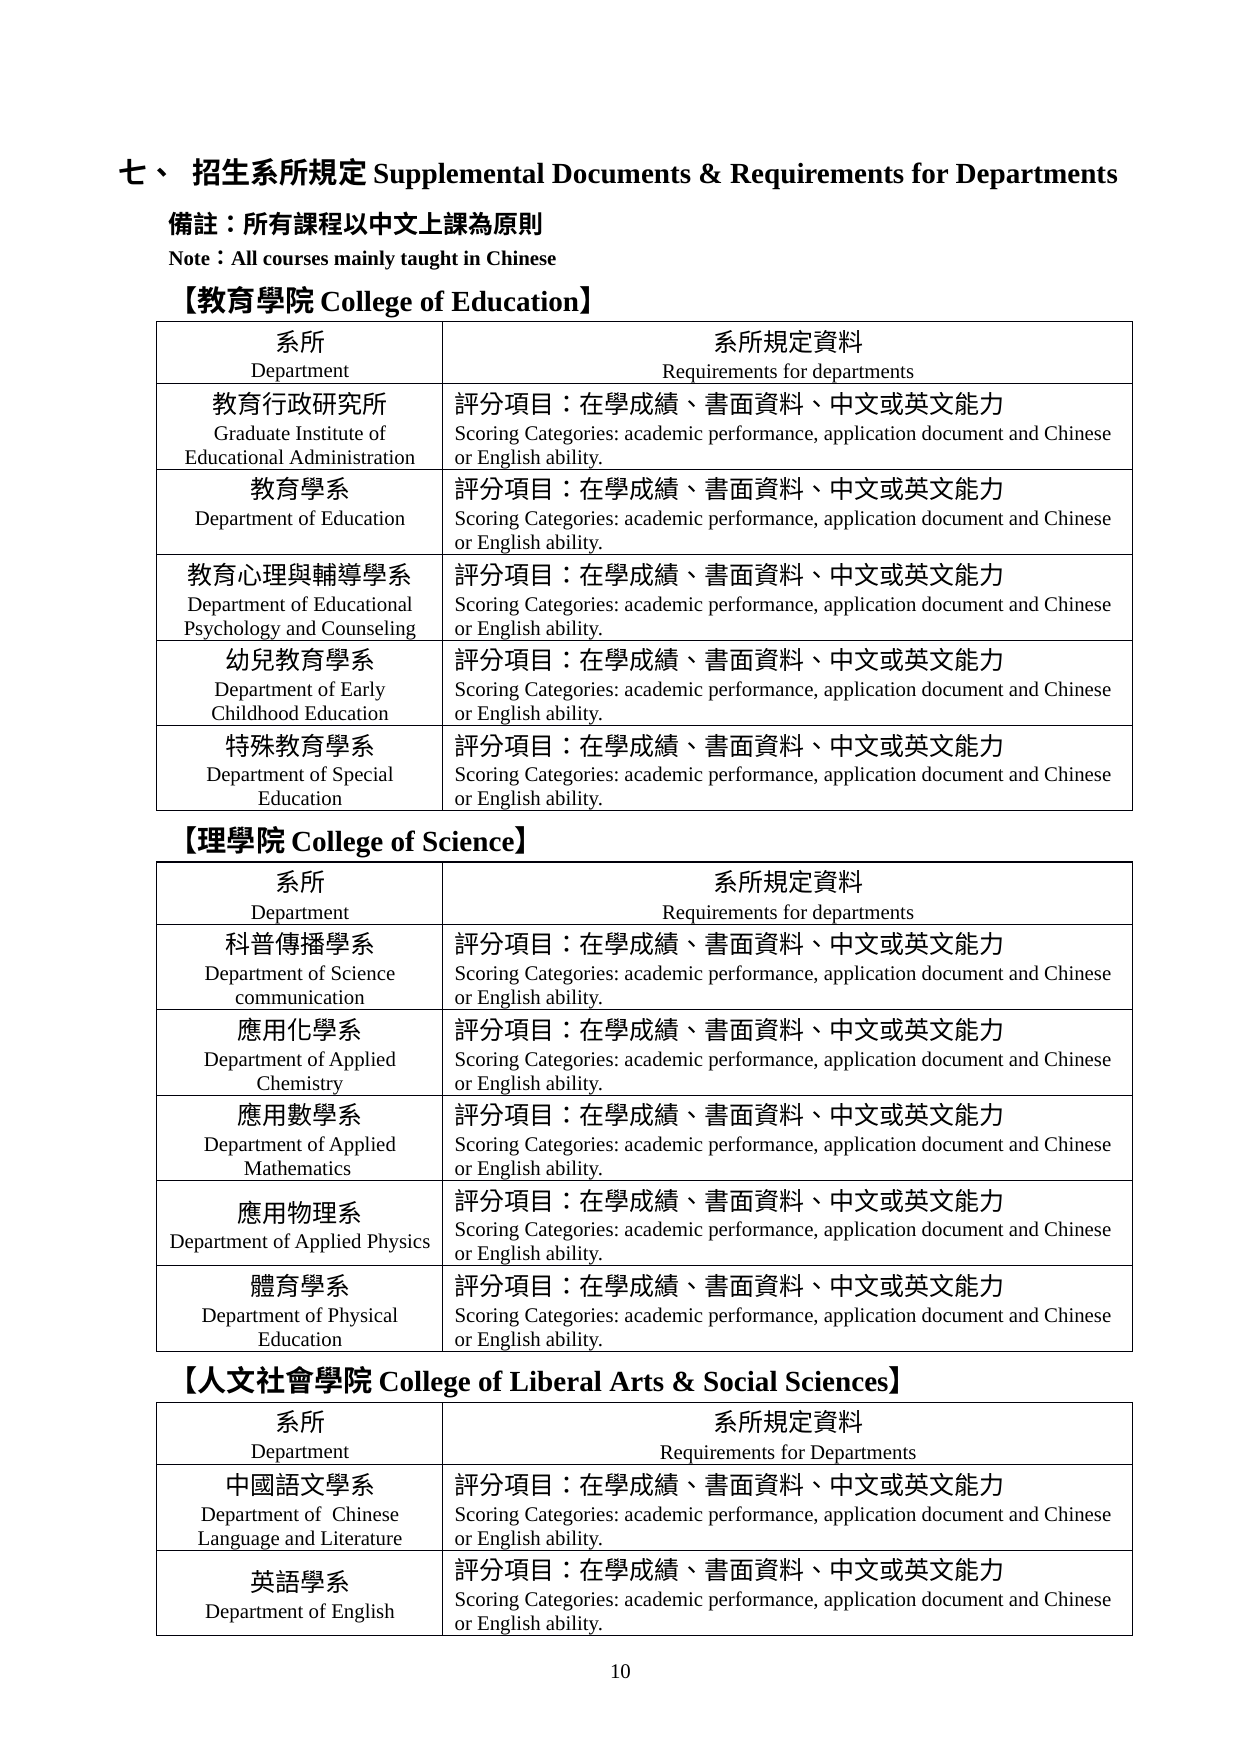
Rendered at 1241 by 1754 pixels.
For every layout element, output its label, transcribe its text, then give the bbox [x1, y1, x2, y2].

text 【教育學院College of Education】 [168, 271, 1122, 321]
table_cell 評分項目：在學成績、書面資料、中文或英文能力 Scoring Categories: academic performance, application document and Chinese or English ability. [443, 1010, 1132, 1094]
table_cell 評分項目：在學成績、書面資料、中文或英文能力 Scoring Categories: academic performance, application document and Chinese or English ability. [443, 925, 1132, 1009]
table_cell 體育學系 Department of Physical Education [157, 1266, 442, 1351]
table_cell 應用化學系 Department of Applied Chemistry [157, 1010, 442, 1094]
table_header 系所 Department [157, 1403, 442, 1464]
table_cell 科普傳播學系 Department of Science communication [157, 925, 442, 1009]
text 【人文社會學院College of Liberal Arts & Social Sciences】 [168, 1352, 1122, 1402]
table_cell 評分項目：在學成績、書面資料、中文或英文能力 Scoring Categories: academic performance, application document and Chinese or English ability. [443, 555, 1132, 639]
table_cell 中國語文學系 Department of Chinese Language and Literature [157, 1465, 442, 1549]
table_header 系所 Department [157, 322, 442, 383]
table_cell 評分項目：在學成績、書面資料、中文或英文能力 Scoring Categories: academic performance, application document and Chinese or English ability. [443, 641, 1132, 725]
table_cell 應用物理系 Department of Applied Physics [157, 1181, 442, 1265]
table_cell 評分項目：在學成績、書面資料、中文或英文能力 Scoring Categories: academic performance, application document and Chinese or English ability. [443, 384, 1132, 469]
text 【理學院College of Science】 [168, 811, 1122, 861]
table_cell 教育學系 Department of Education [157, 470, 442, 554]
table_header 系所規定資料 Requirements for Departments [443, 1403, 1132, 1464]
table_cell 英語學系 Department of English [157, 1551, 442, 1635]
table_cell 教育行政研究所 Graduate Institute of Educational Administration [157, 384, 442, 469]
table_cell 評分項目：在學成績、書面資料、中文或英文能力 Scoring Categories: academic performance, application document and Chinese or English ability. [443, 726, 1132, 810]
table_header 系所 Department [157, 863, 442, 924]
table_cell 幼兒教育學系 Department of Early Childhood Education [157, 641, 442, 725]
table_header 系所規定資料 Requirements for departments [443, 322, 1132, 383]
table_cell 評分項目：在學成績、書面資料、中文或英文能力 Scoring Categories: academic performance, application document and Chinese or English ability. [443, 1465, 1132, 1549]
table_cell 應用數學系 Department of Applied Mathematics [157, 1096, 442, 1180]
text Note：All courses mainly taught in Chinese [168, 241, 1122, 271]
table_cell 特殊教育學系 Department of Special Education [157, 726, 442, 810]
table_cell 教育心理與輔導學系 Department of Educational Psychology and Counseling [157, 555, 442, 639]
table_header 系所規定資料 Requirements for departments [443, 863, 1132, 924]
table_cell 評分項目：在學成績、書面資料、中文或英文能力 Scoring Categories: academic performance, application document and Chinese or English ability. [443, 1181, 1132, 1265]
text 備註：所有課程以中文上課為原則 [168, 204, 1122, 241]
subtitle 招生系所規定Supplemental Documents & Requirements for Departments [118, 150, 1122, 192]
table_cell 評分項目：在學成績、書面資料、中文或英文能力 Scoring Categories: academic performance, application document and Chinese or English ability. [443, 1266, 1132, 1351]
table_cell 評分項目：在學成績、書面資料、中文或英文能力 Scoring Categories: academic performance, application document and Chinese or English ability. [443, 1551, 1132, 1635]
table_cell 評分項目：在學成績、書面資料、中文或英文能力 Scoring Categories: academic performance, application document and Chinese or English ability. [443, 1096, 1132, 1180]
table_cell 評分項目：在學成績、書面資料、中文或英文能力 Scoring Categories: academic performance, application document and Chinese or English ability. [443, 470, 1132, 554]
